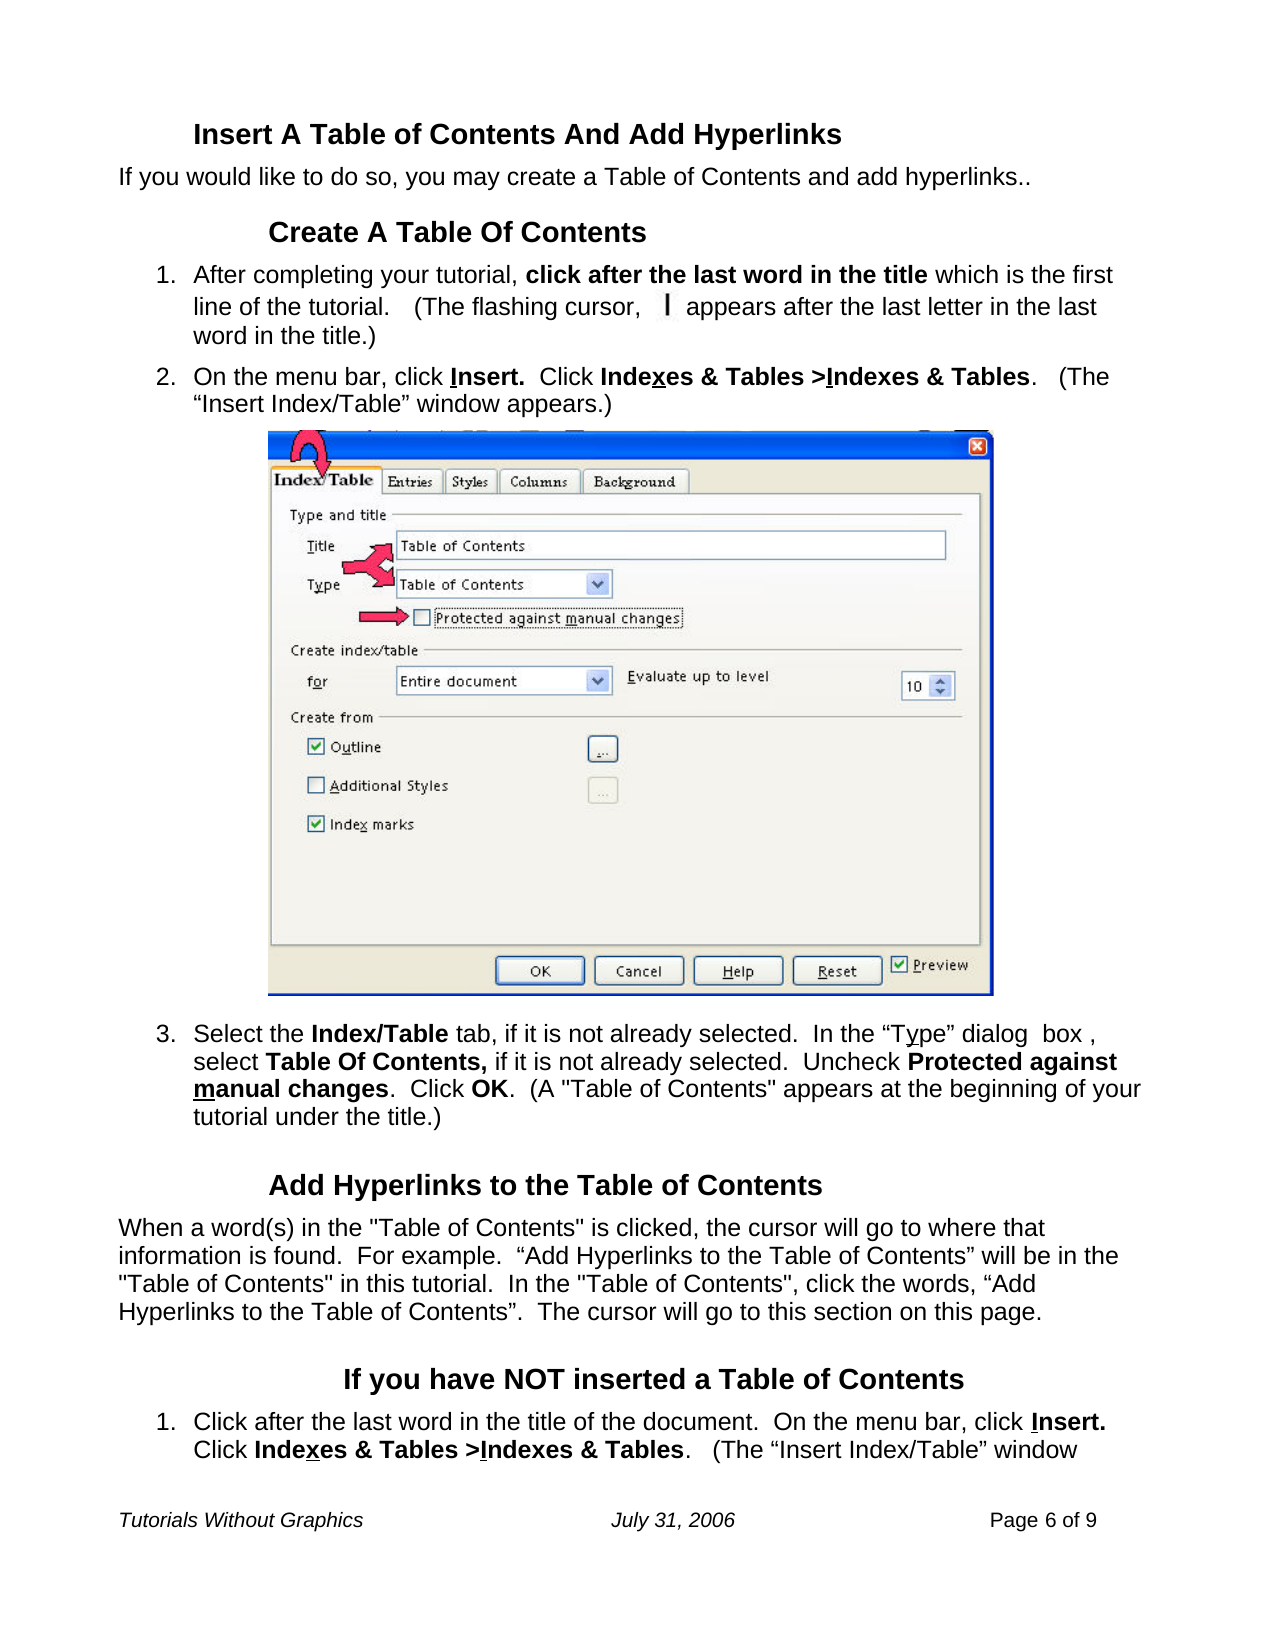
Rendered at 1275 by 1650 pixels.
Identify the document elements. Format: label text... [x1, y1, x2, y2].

picture [655, 289, 679, 322]
list After completing your tutorial, click after the last word in the title which is the first line of the tutorial. (The flashing cursor, appears after the last letter in the last word in the title.) [156, 261, 1157, 350]
subtitle Insert A Table of Contents And Add Hyperlinks [193, 118, 1157, 151]
subtitle If you have NOT inserted a Table of Contents [343, 1363, 1157, 1396]
list On the menu bar, click Insert. Click Indexes & Tables >Indexes & Tables. (The “Insert Index/Table” window appears.) [156, 362, 1157, 418]
list Click after the last word in the title of the document. On the menu bar, click Insert. Click Indexes & Tables >Indexes & Tables. (The “Insert Index/Table” window [156, 1408, 1157, 1464]
picture [268, 430, 994, 996]
subtitle Create A Table Of Contents [268, 216, 1157, 249]
text If you would like to do so, you may create a Table of Contents and add hyperlinks.. [118, 163, 1157, 191]
text When a word(s) in the "Table of Contents" is clicked, the cursor will go to where that information is found. For example. “Add Hyperlinks to the Table of Contents” will be in the "Table of Contents" in this tutorial. In the "Table of Contents", click the words, “Add Hyperlinks to the Table of Contents”. The cursor will go to this section on this page. [118, 1214, 1157, 1325]
subtitle Add Hyperlinks to the Table of Contents [268, 1169, 1157, 1201]
list Select the Index/Table tab, if it is not already selected. In the “Type” dialog box , select Table Of Contents, if it is not already selected. Uncheck Protected against manual changes. Click OK. (A "Table of Contents" appears at the beginning of your tutorial under the title.) [156, 1019, 1157, 1131]
